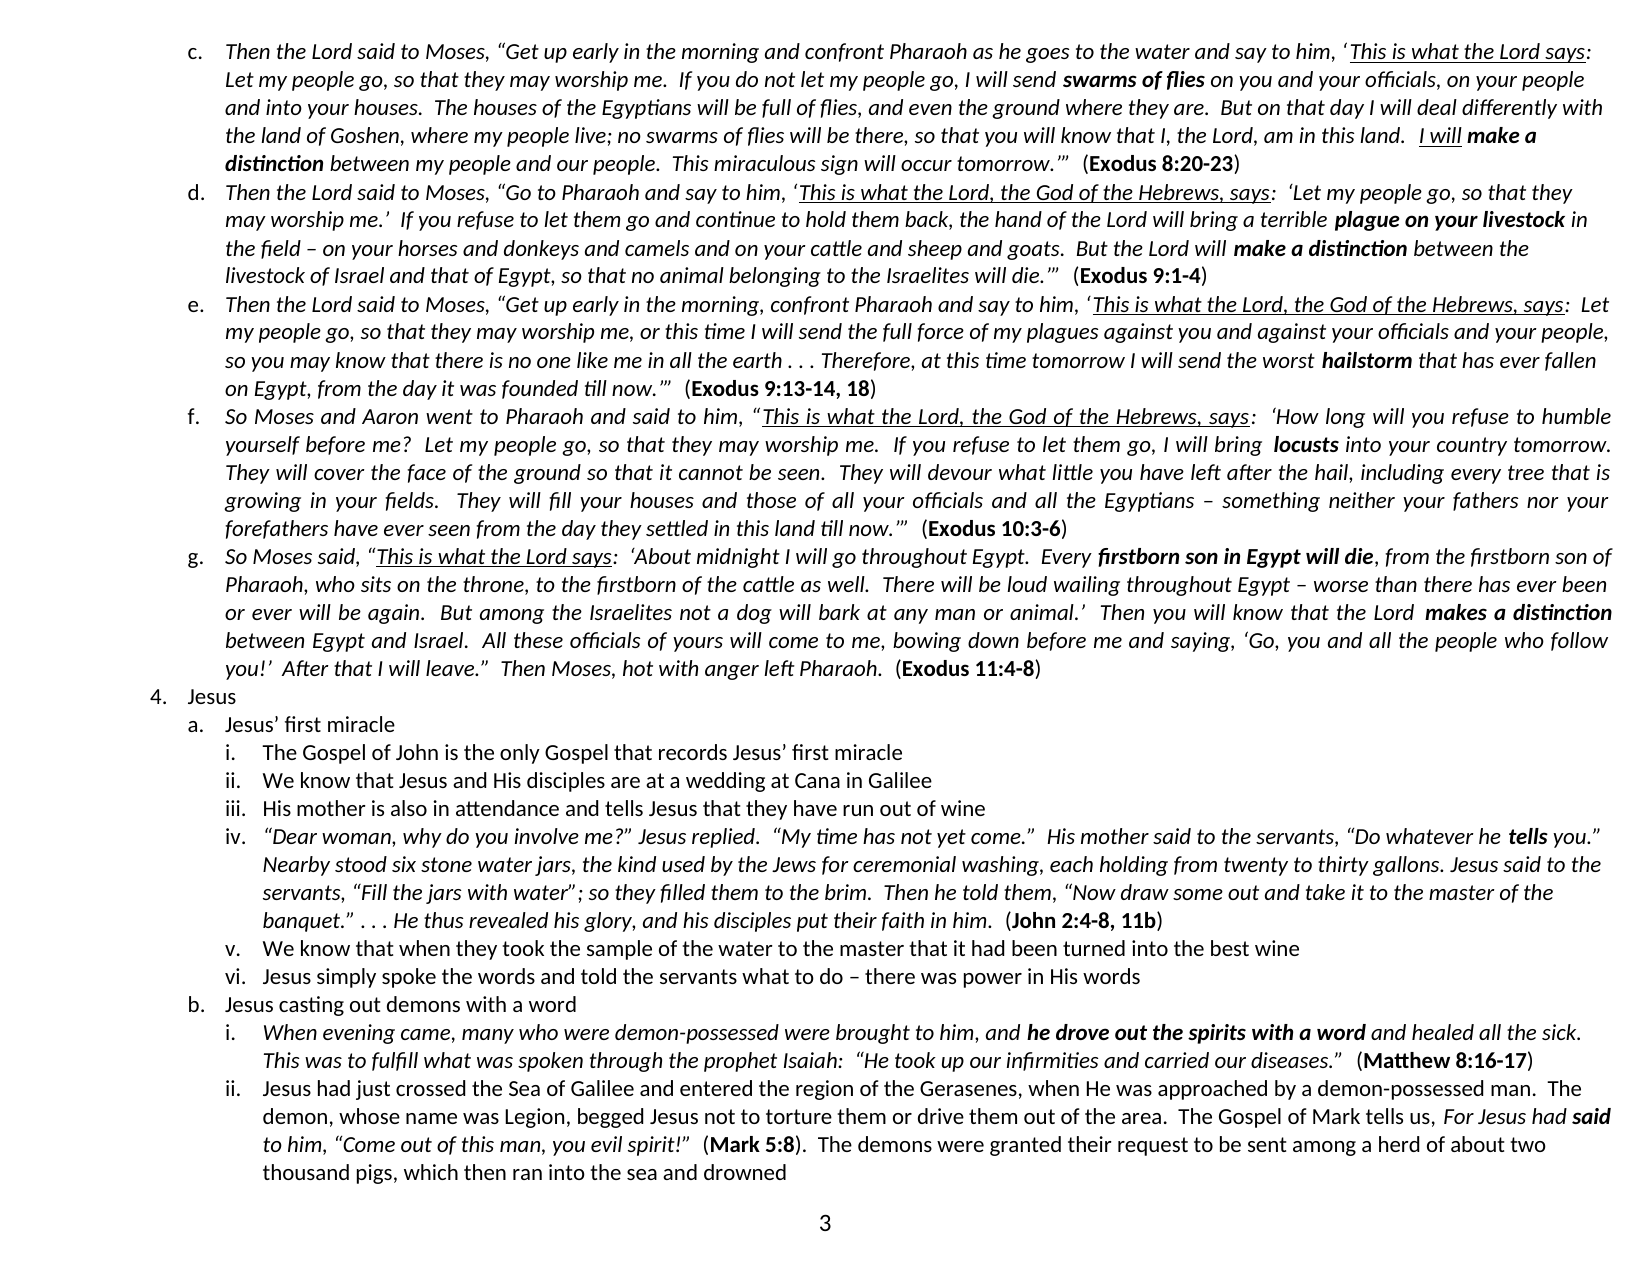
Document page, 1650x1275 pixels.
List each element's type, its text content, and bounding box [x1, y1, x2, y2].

list Jesus’ first miracle [187, 710, 1612, 738]
list His mother is also in attendance and tells Jesus that they have run out of wine [225, 794, 1612, 822]
list So Moses and Aaron went to Pharaoh and said to him, “This is what the Lord, the God of the Hebrews, says: ‘How long will you refuse to humble yourself before me? Let my people go, so that they may worship me. If you refuse to let them go, I will bring locusts into your country tomorrow. They will cover the face of the ground so that it cannot be seen. They will devour what little you have left after the hail, including every tree that is growing in your fields. They will fill your houses and those of all your officials and all the Egyptians – something neither your fathers nor your forefathers have ever seen from the day they settled in this land till now.’” (Exodus 10:3-6) [187, 402, 1612, 542]
list We know that Jesus and His disciples are at a wedding at Cana in Galilee [225, 766, 1612, 794]
list So Moses said, “This is what the Lord says: ‘About midnight I will go throughout Egypt. Every firstborn son in Egypt will die, from the firstborn son of Pharaoh, who sits on the throne, to the firstborn of the cattle as well. There will be loud wailing throughout Egypt – worse than there has ever been or ever will be again. But among the Israelites not a dog will bark at any man or animal.’ Then you will know that the Lord makes a distinction between Egypt and Israel. All these officials of yours will come to me, bowing down before me and saying, ‘Go, you and all the people who follow you!’ After that I will leave.” Then Moses, hot with anger left Pharaoh. (Exodus 11:4-8) [187, 542, 1612, 682]
list Jesus [150, 682, 1612, 710]
list Then the Lord said to Moses, “Get up early in the morning, confront Pharaoh and say to him, ‘This is what the Lord, the God of the Hebrews, says: Let my people go, so that they may worship me, or this time I will send the full force of my plagues against you and against your officials and your people, so you may know that there is no one like me in all the earth . . . Therefore, at this time tomorrow I will send the worst hailstorm that has ever fallen on Egypt, from the day it was founded till now.’” (Exodus 9:13-14, 18) [187, 290, 1612, 402]
list Then the Lord said to Moses, “Go to Pharaoh and say to him, ‘This is what the Lord, the God of the Hebrews, says: ‘Let my people go, so that they may worship me.’ If you refuse to let them go and continue to hold them back, the hand of the Lord will bring a terrible plague on your livestock in the field – on your horses and donkeys and camels and on your cattle and sheep and goats. But the Lord will make a distinction between the livestock of Israel and that of Egypt, so that no animal belonging to the Israelites will die.’” (Exodus 9:1-4) [187, 178, 1612, 290]
list Jesus simply spoke the words and told the servants what to do – there was power in His words [225, 962, 1612, 990]
list We know that when they took the sample of the water to the master that it had been turned into the best wine [225, 934, 1612, 962]
list “Dear woman, why do you involve me?” Jesus replied. “My time has not yet come.” His mother said to the servants, “Do whatever he tells you.” Nearby stood six stone water jars, the kind used by the Jews for ceremonial washing, each holding from twenty to thirty gallons. Jesus said to the servants, “Fill the jars with water”; so they filled them to the brim. Then he told them, “Now draw some out and take it to the master of the banquet.” . . . He thus revealed his glory, and his disciples put their faith in him. (John 2:4-8, 11b) [225, 822, 1612, 934]
list Jesus had just crossed the Sea of Galilee and entered the region of the Gerasenes, when He was approached by a demon-possessed man. The demon, whose name was Legion, begged Jesus not to torture them or drive them out of the area. The Gospel of Mark tells us, For Jesus had said to him, “Come out of this man, you evil spirit!” (Mark 5:8). The demons were granted their request to be sent among a herd of about two thousand pigs, which then ran into the sea and drowned [225, 1074, 1612, 1186]
list The Gospel of John is the only Gospel that records Jesus’ first miracle [225, 738, 1612, 766]
list Jesus casting out demons with a word [187, 990, 1612, 1018]
list Then the Lord said to Moses, “Get up early in the morning and confront Pharaoh as he goes to the water and say to him, ‘This is what the Lord says: Let my people go, so that they may worship me. If you do not let my people go, I will send swarms of flies on you and your officials, on your people and into your houses. The houses of the Egyptians will be full of flies, and even the ground where they are. But on that day I will deal differently with the land of Goshen, where my people live; no swarms of flies will be there, so that you will know that I, the Lord, am in this land. I will make a distinction between my people and our people. This miraculous sign will occur tomorrow.’” (Exodus 8:20-23) [187, 37, 1612, 178]
list When evening came, many who were demon-possessed were brought to him, and he drove out the spirits with a word and healed all the sick. This was to fulfill what was spoken through the prophet Isaiah: “He took up our infirmities and carried our diseases.” (Matthew 8:16-17) [225, 1018, 1612, 1074]
